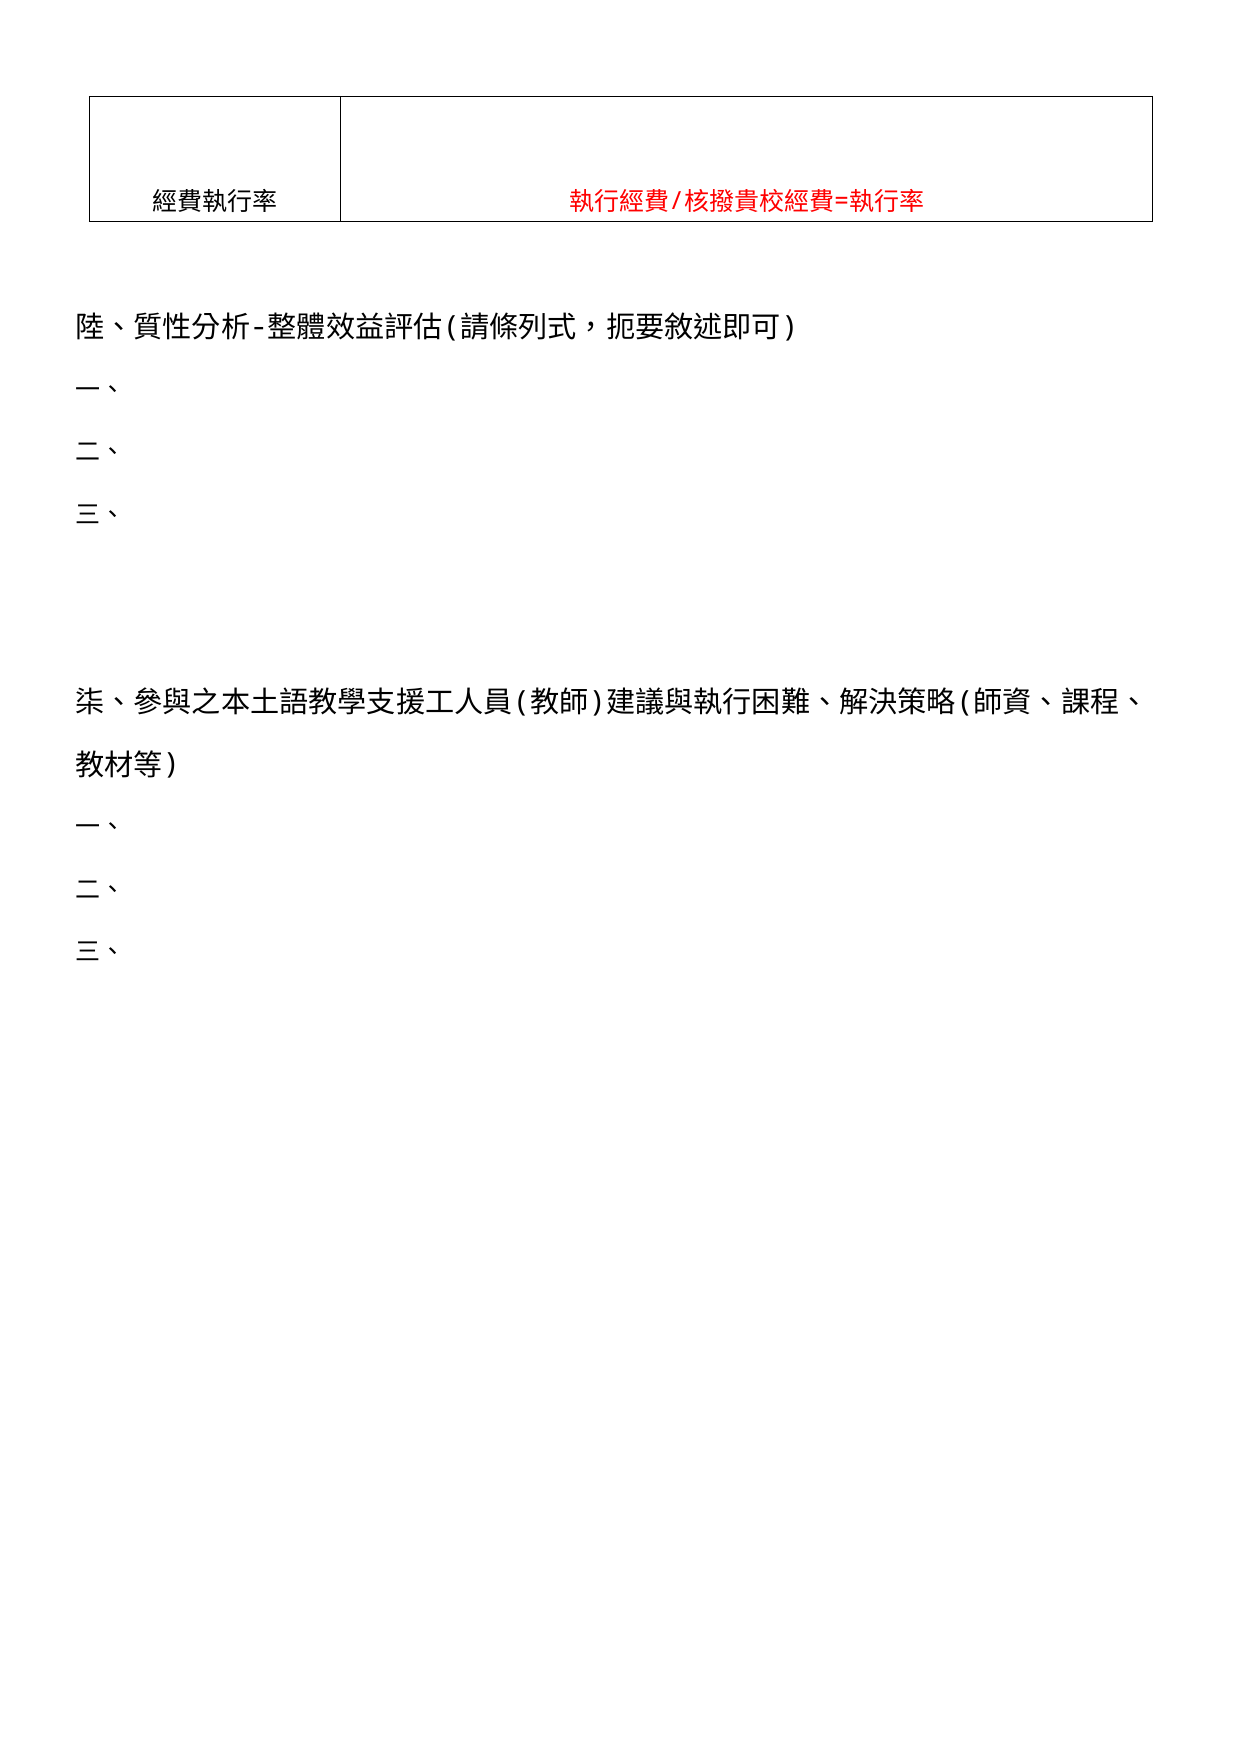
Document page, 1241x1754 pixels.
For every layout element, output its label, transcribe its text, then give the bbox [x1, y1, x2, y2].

text 三、 [75, 908, 1165, 971]
text 二、 [75, 846, 1165, 908]
text 柒、參與之本土語教學支援工人員(教師)建議與執行困難、解決策略(師資、課程、教材等) [75, 658, 1165, 783]
text 一、 [75, 783, 1165, 846]
table_cell 執行經費/核撥貴校經費=執行率 [341, 97, 1152, 221]
text 三、 [75, 471, 1165, 533]
table_cell 經費執行率 [90, 97, 340, 221]
text 二、 [75, 408, 1165, 471]
text 一、 [75, 346, 1165, 408]
text 陸、質性分析-整體效益評估(請條列式，扼要敘述即可) [75, 283, 1165, 346]
